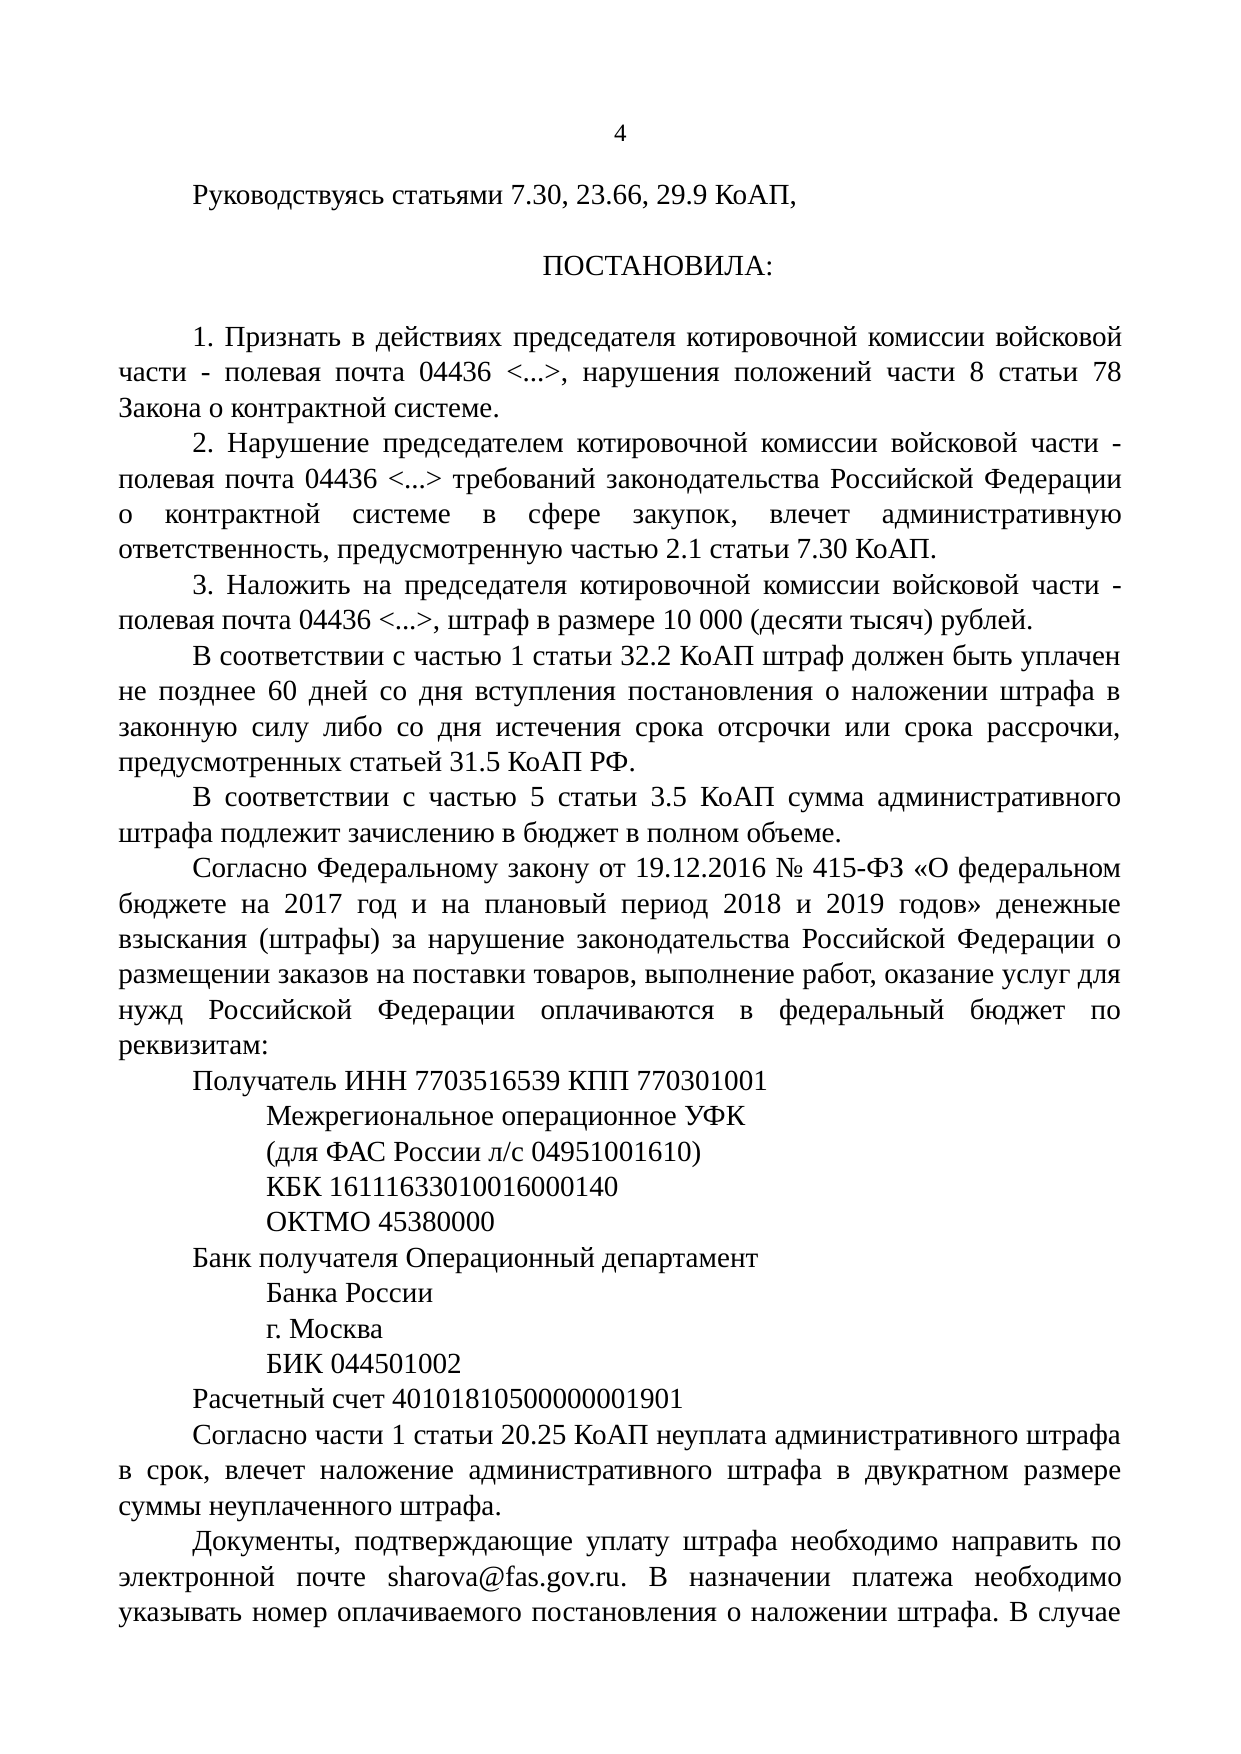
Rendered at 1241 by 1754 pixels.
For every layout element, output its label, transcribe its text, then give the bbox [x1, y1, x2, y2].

text Расчетный счет 40101810500000001901 [118, 1381, 1122, 1416]
text Банк получателя Операционный департамент [118, 1239, 1122, 1274]
text г. Москва [118, 1310, 1122, 1345]
text Руководствуясь статьями 7.30, 23.66, 29.9 КоАП, [118, 176, 1122, 212]
text БИК 044501002 [118, 1345, 1122, 1381]
text Согласно Федеральному закону от 19.12.2016 № 415-ФЗ «О федеральном бюджете на 2017 год и на плановый период 2018 и 2019 годов» денежные взыскания (штрафы) за нарушение законодательства Российской Федерации о размещении заказов на поставки товаров, выполнение работ, оказание услуг для нужд Российской Федерации оплачиваются в федеральный бюджет по реквизитам: [118, 849, 1122, 1062]
text (для ФАС России л/с 04951001610) [118, 1133, 1122, 1168]
text КБК 16111633010016000140 [118, 1168, 1122, 1203]
text В соответствии с частью 1 статьи 32.2 КоАП штраф должен быть уплачен не позднее 60 дней со дня вступления постановления о наложении штрафа в законную силу либо со дня истечения срока отсрочки или срока рассрочки, предусмотренных статьей 31.5 КоАП РФ. [118, 637, 1122, 778]
text 3. Наложить на председателя котировочной комиссии войсковой части - полевая почта 04436 <...>, штраф в размере 10 000 (десяти тысяч) рублей. [118, 566, 1122, 637]
text ПОСТАНОВИЛА: [118, 247, 1122, 283]
text ОКТМО 45380000 [118, 1203, 1122, 1239]
text В соответствии с частью 5 статьи 3.5 КоАП сумма административного штрафа подлежит зачислению в бюджет в полном объеме. [118, 778, 1122, 849]
text Банка России [118, 1274, 1122, 1310]
text Согласно части 1 статьи 20.25 КоАП неуплата административного штрафа в срок, влечет наложение административного штрафа в двукратном размере суммы неуплаченного штрафа. [118, 1416, 1122, 1522]
text Получатель ИНН 7703516539 КПП 770301001 [118, 1062, 1122, 1097]
text Межрегиональное операционное УФК [118, 1097, 1122, 1133]
text 2. Нарушение председателем котировочной комиссии войсковой части - полевая почта 04436 <...> требований законодательства Российской Федерации о контрактной системе в сфере закупок, влечет административную ответственность, предусмотренную частью 2.1 статьи 7.30 КоАП. [118, 424, 1122, 566]
text 1. Признать в действиях председателя котировочной комиссии войсковой части - полевая почта 04436 <...>, нарушения положений части 8 статьи 78 Закона о контрактной системе. [118, 318, 1122, 424]
text Документы, подтверждающие уплату штрафа необходимо направить по электронной почте sharova@fas.gov.ru. В назначении платежа необходимо указывать номер оплачиваемого постановления о наложении штрафа. В случае [118, 1522, 1122, 1628]
